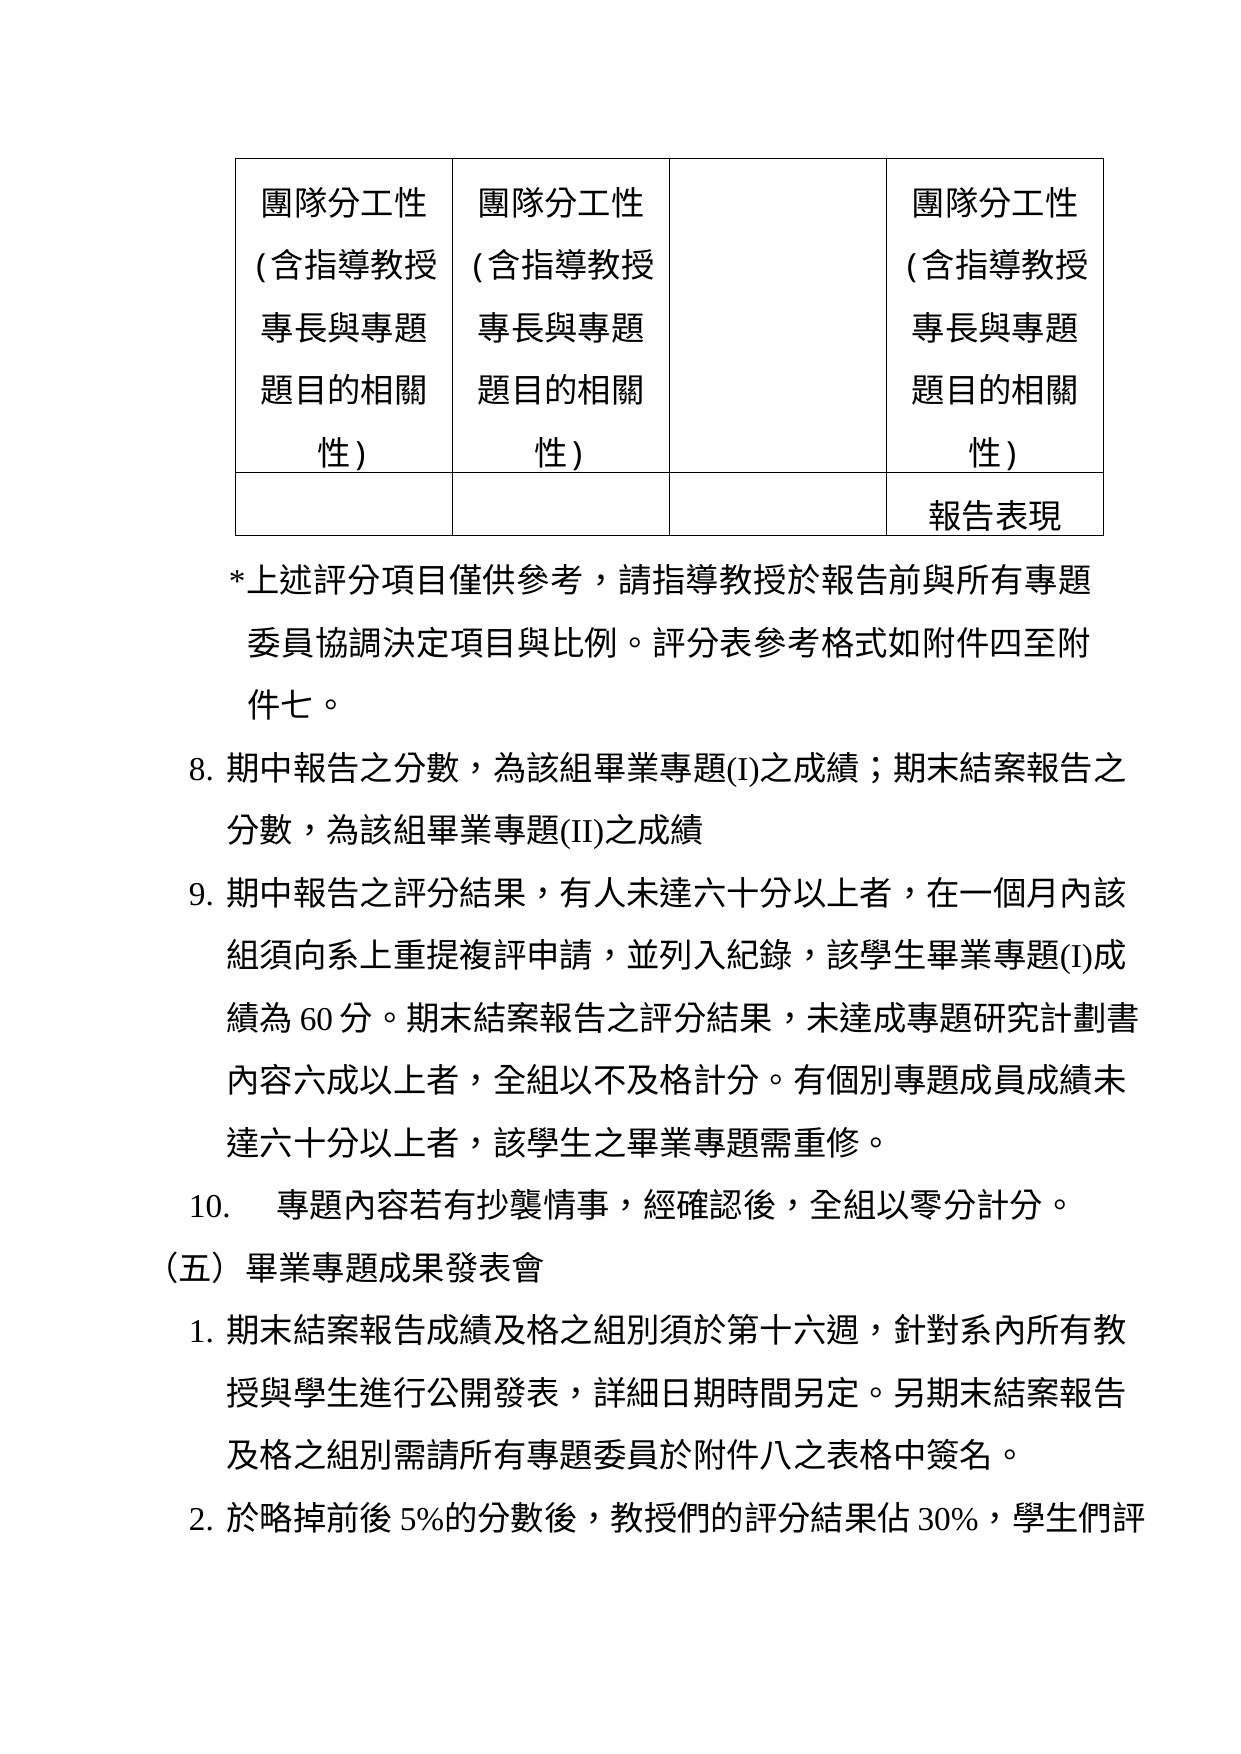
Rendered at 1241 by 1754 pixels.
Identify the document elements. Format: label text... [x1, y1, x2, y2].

table_cell [453, 473, 669, 535]
table_cell [670, 473, 886, 535]
text *上述評分項目僅供參考，請指導教授於報告前與所有專題委員協調決定項目與比例。評分表參考格式如附件四至附件七。 [229, 536, 1093, 724]
list 期末結案報告成績及格之組別須於第十六週，針對系內所有教授與學生進行公開發表，詳細日期時間另定。另期末結案報告及格之組別需請所有專題委員於附件八之表格中簽名。 [189, 1286, 1152, 1474]
table_cell [236, 473, 452, 535]
table_cell [670, 159, 886, 472]
list 期中報告之評分結果，有人未達六十分以上者，在一個月內該組須向系上重提複評申請，並列入紀錄，該學生畢業專題(I)成績為60分。期末結案報告之評分結果，未達成專題研究計劃書內容六成以上者，全組以不及格計分。有個別專題成員成績未達六十分以上者，該學生之畢業專題需重修。 [189, 849, 1152, 1161]
list 於略掉前後5%的分數後，教授們的評分結果佔30%，學生們評 [189, 1474, 1152, 1536]
table_cell 團隊分工性(含指導教授專長與專題題目的相關性) [236, 159, 452, 472]
table_cell 團隊分工性(含指導教授專長與專題題目的相關性) [453, 159, 669, 472]
list 期中報告之分數，為該組畢業專題(I)之成績；期末結案報告之分數，為該組畢業專題(II)之成績 [189, 724, 1152, 849]
table_cell 報告表現 [887, 473, 1103, 535]
text （五）畢業專題成果發表會 [145, 1224, 1152, 1286]
list 專題內容若有抄襲情事，經確認後，全組以零分計分。 [189, 1161, 1152, 1224]
table_cell 團隊分工性(含指導教授專長與專題題目的相關性) [887, 159, 1103, 472]
